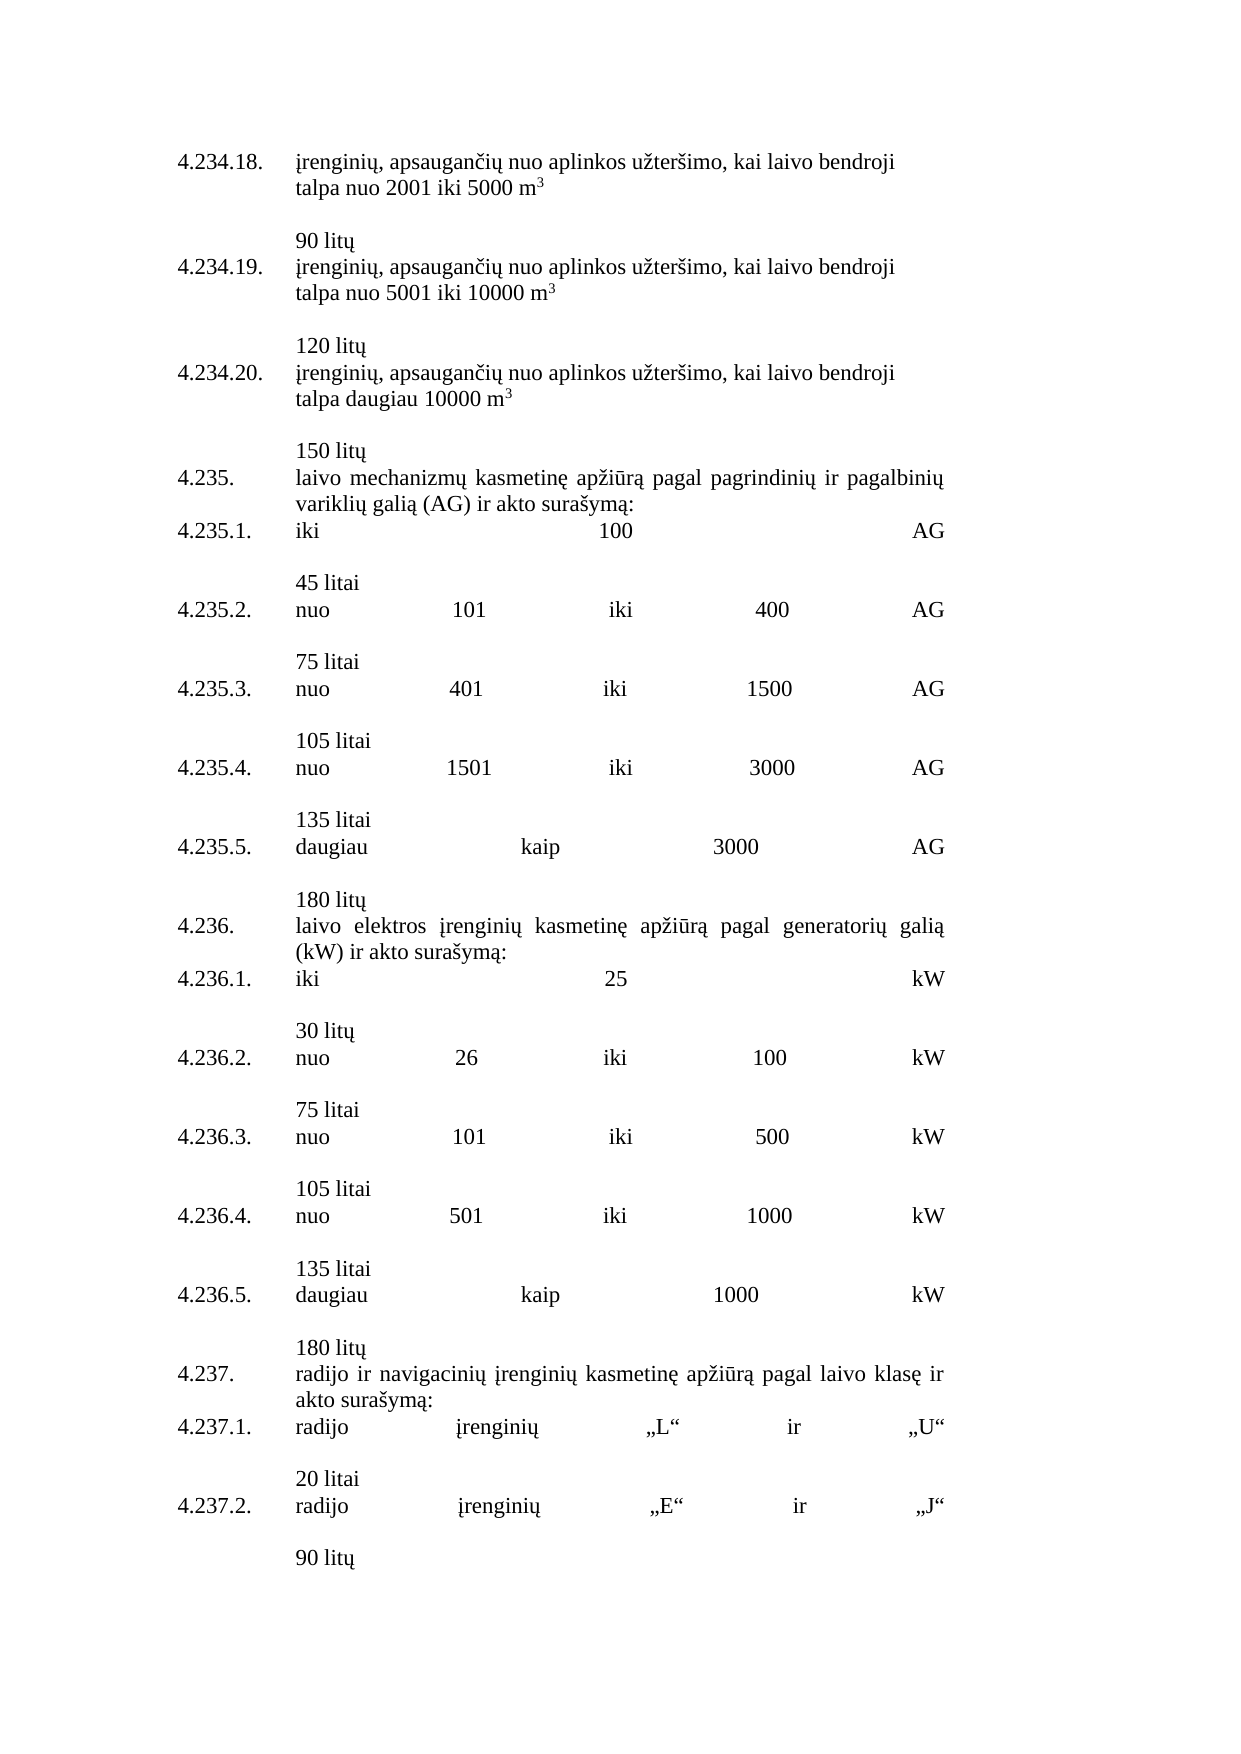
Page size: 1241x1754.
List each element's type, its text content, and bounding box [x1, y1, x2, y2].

text 4.235.2. nuo 101 iki 400 AG 75 litai [177, 596, 945, 675]
text 4.237. radijo ir navigacinių įrenginių kasmetinę apžiūrą pagal laivo klasę ir akto surašymą: [177, 1360, 945, 1413]
text 4.237.2. radijo įrenginių „E“ ir „J“ 90 litų [177, 1492, 945, 1571]
text 4.235.1. iki 100 AG 45 litai [177, 517, 945, 596]
text 4.236.3. nuo 101 iki 500 kW 105 litai [177, 1123, 945, 1202]
text 4.237.1. radijo įrenginių „L“ ir „U“ 20 litai [177, 1413, 945, 1492]
text 4.235.3. nuo 401 iki 1500 AG 105 litai [177, 675, 945, 754]
text 4.234.20. įrenginių, apsaugančių nuo aplinkos užteršimo, kai laivo bendroji talpa daugiau 10000 m3 150 litų [177, 358, 945, 464]
text 4.235.5. daugiau kaip 3000 AG 180 litų [177, 833, 945, 912]
text 4.236.1. iki 25 kW 30 litų [177, 965, 945, 1044]
text 4.236.5. daugiau kaip 1000 kW 180 litų [177, 1281, 945, 1360]
text 4.236. laivo elektros įrenginių kasmetinę apžiūrą pagal generatorių galią (kW) ir akto surašymą: [177, 912, 945, 965]
text 4.236.2. nuo 26 iki 100 kW 75 litai [177, 1044, 945, 1123]
text 4.234.19. įrenginių, apsaugančių nuo aplinkos užteršimo, kai laivo bendroji talpa nuo 5001 iki 10000 m3 120 litų [177, 253, 945, 358]
text 4.235. laivo mechanizmų kasmetinę apžiūrą pagal pagrindinių ir pagalbinių variklių galią (AG) ir akto surašymą: [177, 464, 945, 517]
text 4.235.4. nuo 1501 iki 3000 AG 135 litai [177, 754, 945, 833]
text 4.234.18. įrenginių, apsaugančių nuo aplinkos užteršimo, kai laivo bendroji talpa nuo 2001 iki 5000 m3 90 litų [177, 148, 945, 253]
text 4.236.4. nuo 501 iki 1000 kW 135 litai [177, 1202, 945, 1281]
